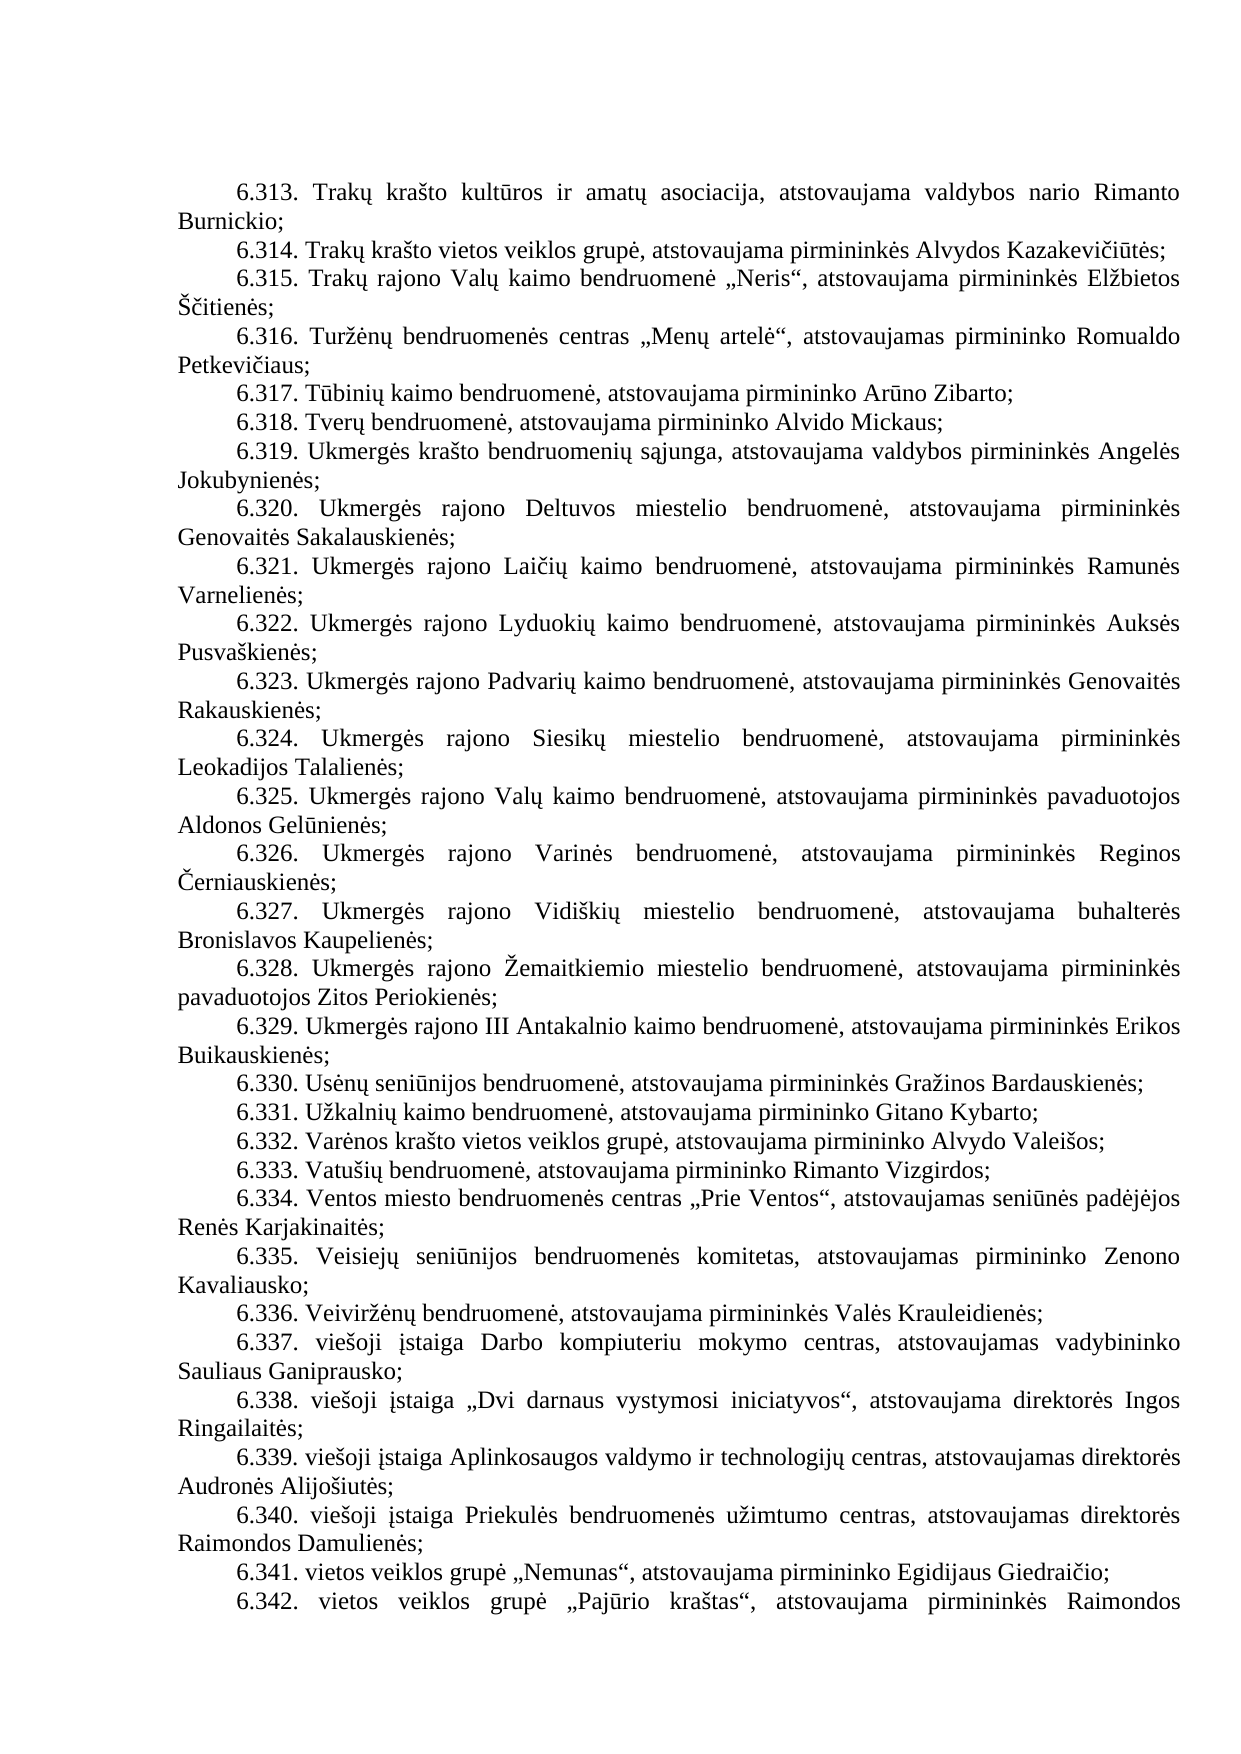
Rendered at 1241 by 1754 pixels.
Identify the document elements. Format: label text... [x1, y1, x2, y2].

text 6.319. Ukmergės krašto bendruomenių sąjunga, atstovaujama valdybos pirmininkės Angelės Jokubynienės; [177, 436, 1181, 493]
text 6.315. Trakų rajono Valų kaimo bendruomenė „Neris“, atstovaujama pirmininkės Elžbietos Ščitienės; [177, 263, 1181, 321]
text 6.314. Trakų krašto vietos veiklos grupė, atstovaujama pirmininkės Alvydos Kazakevičiūtės; [177, 235, 1181, 263]
text 6.341. vietos veiklos grupė „Nemunas“, atstovaujama pirmininko Egidijaus Giedraičio; [177, 1557, 1181, 1586]
text 6.321. Ukmergės rajono Laičių kaimo bendruomenė, atstovaujama pirmininkės Ramunės Varnelienės; [177, 551, 1181, 608]
text 6.330. Usėnų seniūnijos bendruomenė, atstovaujama pirmininkės Gražinos Bardauskienės; [177, 1068, 1181, 1097]
text 6.342. vietos veiklos grupė „Pajūrio kraštas“, atstovaujama pirmininkės Raimondos [177, 1586, 1181, 1615]
text 6.327. Ukmergės rajono Vidiškių miestelio bendruomenė, atstovaujama buhalterės Bronislavos Kaupelienės; [177, 896, 1181, 953]
text 6.332. Varėnos krašto vietos veiklos grupė, atstovaujama pirmininko Alvydo Valeišos; [177, 1126, 1181, 1155]
text 6.318. Tverų bendruomenė, atstovaujama pirmininko Alvido Mickaus; [177, 407, 1181, 436]
text 6.324. Ukmergės rajono Siesikų miestelio bendruomenė, atstovaujama pirmininkės Leokadijos Talalienės; [177, 723, 1181, 781]
text 6.333. Vatušių bendruomenė, atstovaujama pirmininko Rimanto Vizgirdos; [177, 1155, 1181, 1183]
text 6.328. Ukmergės rajono Žemaitkiemio miestelio bendruomenė, atstovaujama pirmininkės pavaduotojos Zitos Periokienės; [177, 953, 1181, 1011]
text 6.323. Ukmergės rajono Padvarių kaimo bendruomenė, atstovaujama pirmininkės Genovaitės Rakauskienės; [177, 666, 1181, 723]
text 6.326. Ukmergės rajono Varinės bendruomenė, atstovaujama pirmininkės Reginos Černiauskienės; [177, 838, 1181, 896]
text 6.340. viešoji įstaiga Priekulės bendruomenės užimtumo centras, atstovaujamas direktorės Raimondos Damulienės; [177, 1500, 1181, 1557]
text 6.325. Ukmergės rajono Valų kaimo bendruomenė, atstovaujama pirmininkės pavaduotojos Aldonos Gelūnienės; [177, 781, 1181, 838]
text 6.339. viešoji įstaiga Aplinkosaugos valdymo ir technologijų centras, atstovaujamas direktorės Audronės Alijošiutės; [177, 1442, 1181, 1500]
text 6.313. Trakų krašto kultūros ir amatų asociacija, atstovaujama valdybos nario Rimanto Burnickio; [177, 177, 1181, 235]
text 6.316. Turžėnų bendruomenės centras „Menų artelė“, atstovaujamas pirmininko Romualdo Petkevičiaus; [177, 321, 1181, 378]
text 6.320. Ukmergės rajono Deltuvos miestelio bendruomenė, atstovaujama pirmininkės Genovaitės Sakalauskienės; [177, 493, 1181, 551]
text 6.329. Ukmergės rajono III Antakalnio kaimo bendruomenė, atstovaujama pirmininkės Erikos Buikauskienės; [177, 1011, 1181, 1068]
text 6.334. Ventos miesto bendruomenės centras „Prie Ventos“, atstovaujamas seniūnės padėjėjos Renės Karjakinaitės; [177, 1183, 1181, 1241]
text 6.338. viešoji įstaiga „Dvi darnaus vystymosi iniciatyvos“, atstovaujama direktorės Ingos Ringailaitės; [177, 1385, 1181, 1442]
text 6.322. Ukmergės rajono Lyduokių kaimo bendruomenė, atstovaujama pirmininkės Auksės Pusvaškienės; [177, 608, 1181, 666]
text 6.317. Tūbinių kaimo bendruomenė, atstovaujama pirmininko Arūno Zibarto; [177, 378, 1181, 407]
text 6.331. Užkalnių kaimo bendruomenė, atstovaujama pirmininko Gitano Kybarto; [177, 1097, 1181, 1126]
text 6.336. Veiviržėnų bendruomenė, atstovaujama pirmininkės Valės Krauleidienės; [177, 1298, 1181, 1327]
text 6.337. viešoji įstaiga Darbo kompiuteriu mokymo centras, atstovaujamas vadybininko Sauliaus Ganiprausko; [177, 1327, 1181, 1385]
text 6.335. Veisiejų seniūnijos bendruomenės komitetas, atstovaujamas pirmininko Zenono Kavaliausko; [177, 1241, 1181, 1298]
